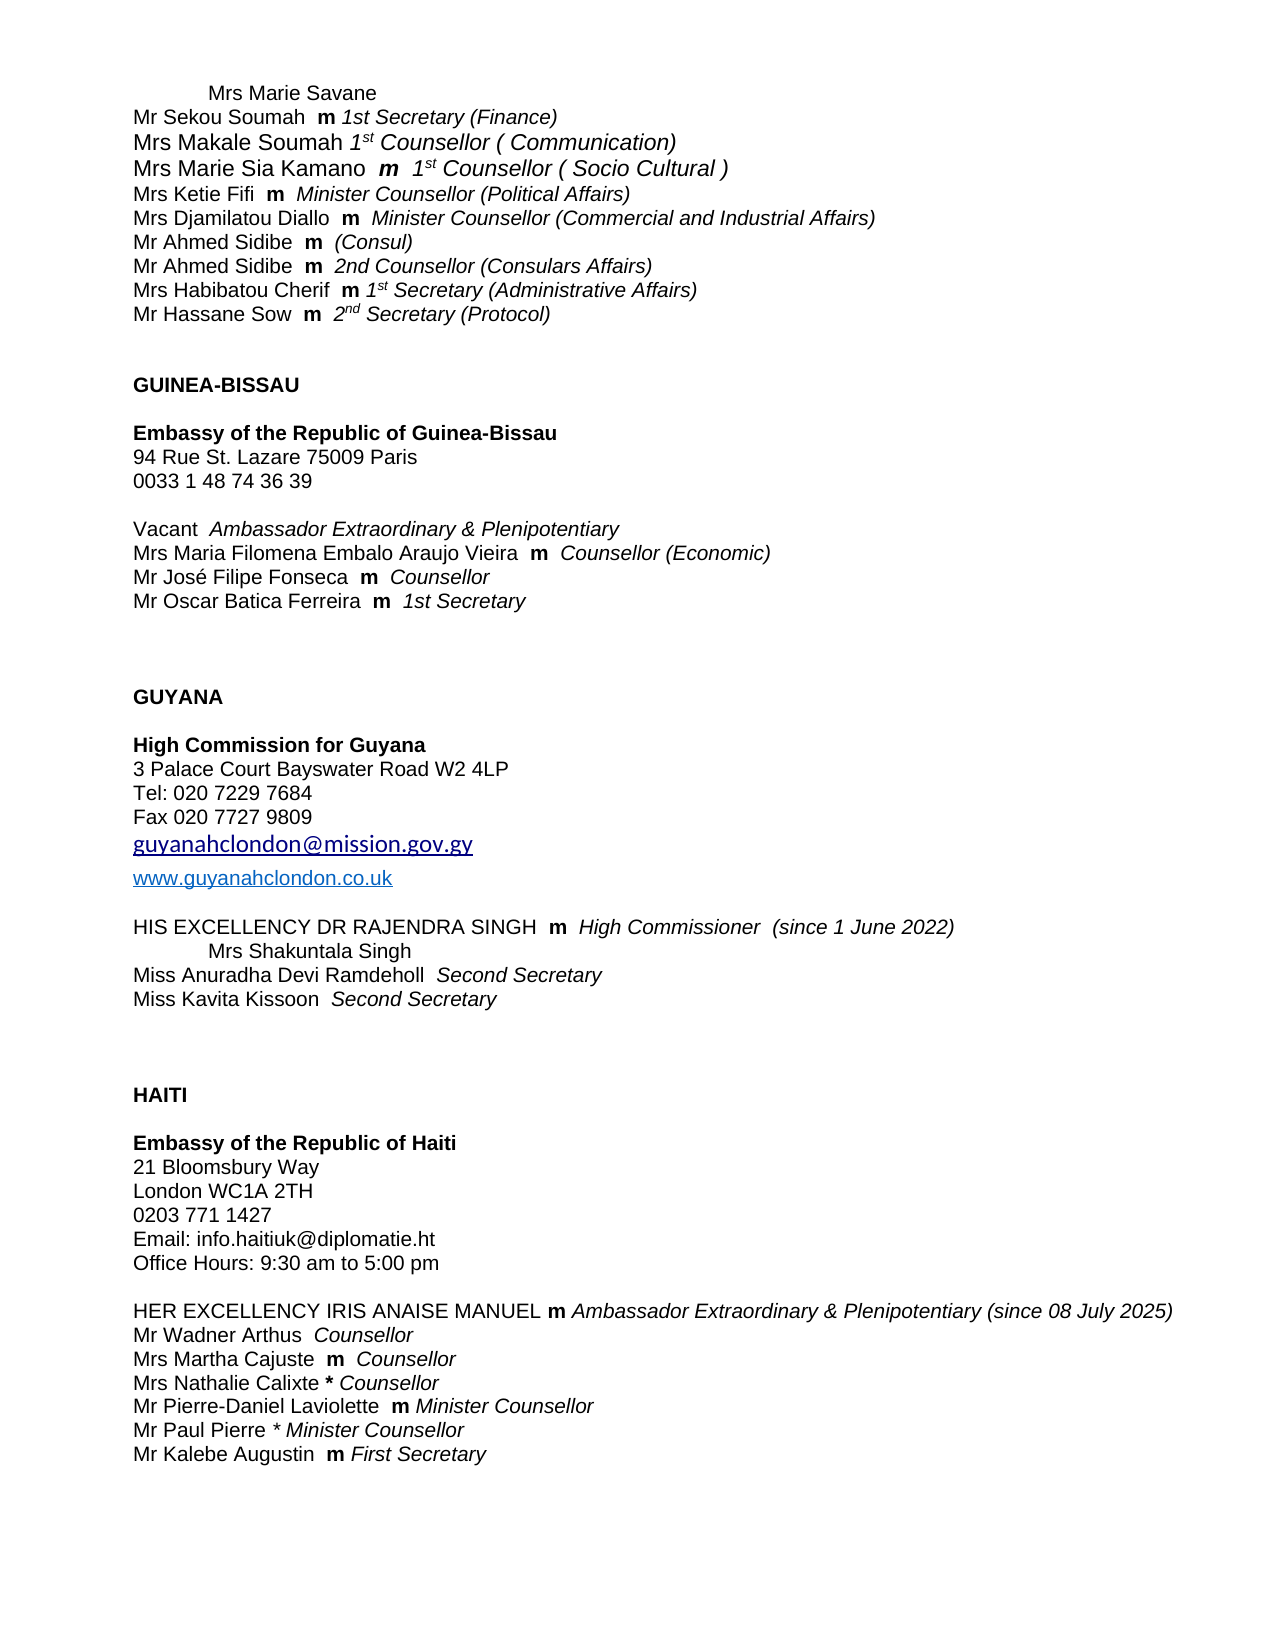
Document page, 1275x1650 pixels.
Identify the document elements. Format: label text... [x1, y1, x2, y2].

text Mrs Ketie Fifi m Minister Counsellor (Political Affairs) [133, 182, 1181, 206]
text HIS EXCELLENCY DR RAJENDRA SINGH m High Commissioner (since 1 June 2022) [133, 915, 1181, 939]
text Mr José Filipe Fonseca m Counsellor [133, 565, 1181, 589]
text Miss Kavita Kissoon Second Secretary [133, 987, 1181, 1011]
text Mrs Nathalie Calixte * Counsellor [133, 1370, 1181, 1394]
text High Commission for Guyana [133, 733, 1181, 757]
text www.guyanahclondon.co.uk [133, 861, 1181, 891]
text Mr Pierre-Daniel Laviolette m Minister Counsellor [133, 1394, 1181, 1418]
text Fax 020 7727 9809 [133, 804, 1181, 828]
text Mrs Marie Savane [133, 81, 1181, 105]
text London WC1A 2TH [133, 1179, 1181, 1203]
text Mr Ahmed Sidibe m 2nd Counsellor (Consulars Affairs) [133, 253, 1181, 277]
text Tel: 020 7229 7684 [133, 781, 1181, 804]
text Mr Sekou Soumah m 1st Secretary (Finance) [133, 105, 1181, 129]
text Email: info.haitiuk@diplomatie.ht [133, 1227, 1181, 1251]
text Mrs Maria Filomena Embalo Araujo Vieira m Counsellor (Economic) [133, 541, 1181, 565]
text Vacant Ambassador Extraordinary & Plenipotentiary [133, 517, 1181, 541]
text 21 Bloomsbury Way [133, 1155, 1181, 1179]
text GUINEA-BISSAU [133, 373, 1181, 397]
text 0203 771 1427 [133, 1203, 1181, 1227]
text Mrs Djamilatou Diallo m Minister Counsellor (Commercial and Industrial Affairs) [133, 206, 1181, 229]
text Miss Anuradha Devi Ramdeholl Second Secretary [133, 963, 1181, 987]
text Embassy of the Republic of Haiti [133, 1131, 1181, 1155]
text GUYANA [133, 685, 1181, 709]
text Mr Ahmed Sidibe m (Consul) [133, 229, 1181, 253]
text Mrs Marie Sia Kamano m 1st Counsellor ( Socio Cultural ) [133, 155, 1181, 182]
text Mr Kalebe Augustin m First Secretary [133, 1442, 1181, 1466]
text Mr Paul Pierre * Minister Counsellor [133, 1418, 1181, 1442]
text Mr Wadner Arthus Counsellor [133, 1322, 1181, 1346]
text Mr Oscar Batica Ferreira m 1st Secretary [133, 589, 1181, 613]
text 3 Palace Court Bayswater Road W2 4LP [133, 757, 1181, 781]
text Mrs Martha Cajuste m Counsellor [133, 1346, 1181, 1370]
text 94 Rue St. Lazare 75009 Paris [133, 445, 1181, 469]
text 0033 1 48 74 36 39 [133, 469, 1181, 493]
text Office Hours: 9:30 am to 5:00 pm [133, 1251, 1181, 1274]
text HER EXCELLENCY IRIS ANAISE MANUEL m Ambassador Extraordinary & Plenipotentiary (since 08 July 2025) [133, 1298, 1181, 1322]
subtitle Embassy of the Republic of Guinea-Bissau [133, 421, 1181, 445]
text guyanahclondon@mission.gov.gy [133, 828, 1181, 859]
text Mr Hassane Sow m 2nd Secretary (Protocol) [133, 301, 1181, 325]
text Mrs Shakuntala Singh [133, 939, 1181, 963]
text Mrs Makale Soumah 1st Counsellor ( Communication) [133, 129, 1181, 155]
text Mrs Habibatou Cherif m 1st Secretary (Administrative Affairs) [133, 277, 1181, 301]
text HAITI [133, 1083, 1181, 1107]
